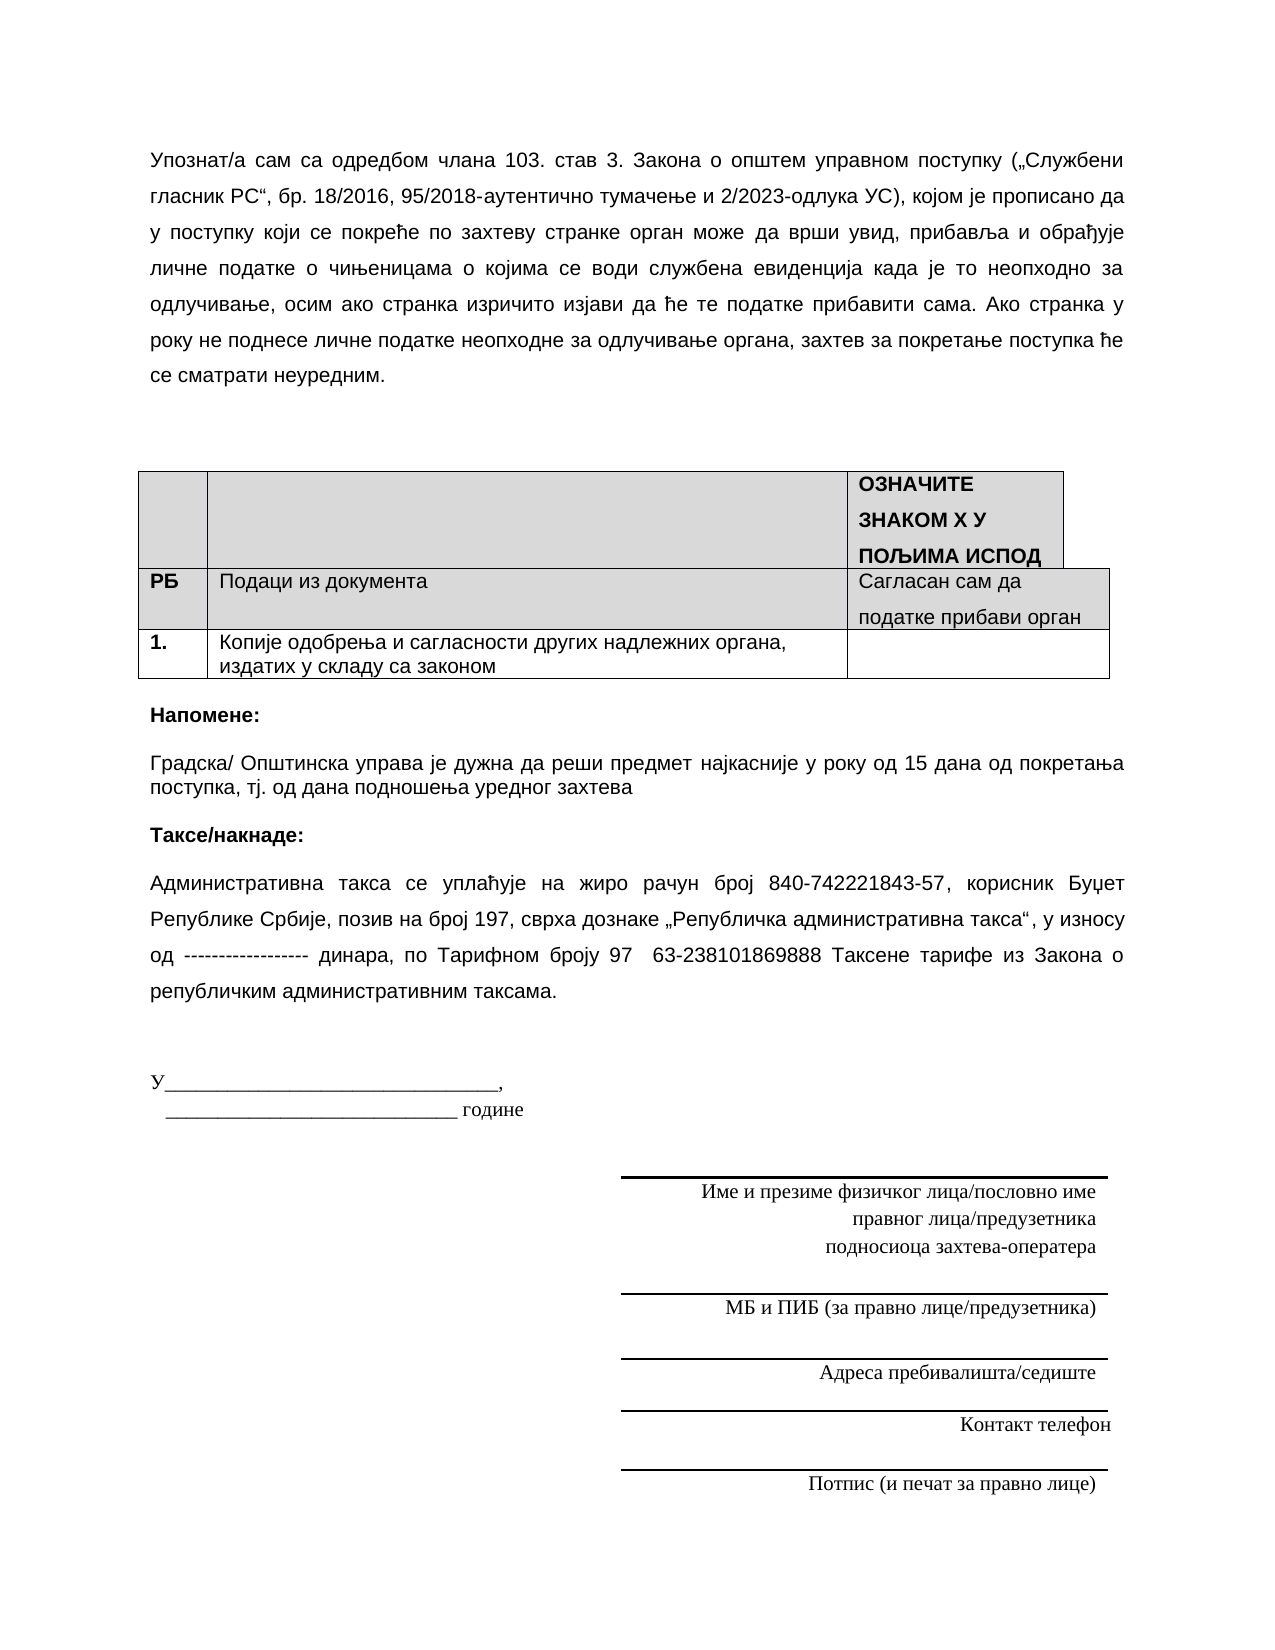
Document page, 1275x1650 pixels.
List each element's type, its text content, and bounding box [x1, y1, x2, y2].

text Административна такса се уплаћује на жиро рачун број 840-742221843-57, корисник Буџет Републике Србије, позив на број 197, сврха дознаке „Републичка административна такса“, у износу од ------------------ динара, по Тарифном броју 97 63-238101869888 Таксене тарифе из Закона о републичким административним таксама. [150, 871, 1125, 1002]
table_cell [139, 1258, 621, 1293]
table_cell [621, 1319, 1107, 1358]
table_cell [139, 1358, 621, 1410]
table_cell [139, 1410, 621, 1469]
table_cell [848, 630, 1109, 678]
table_cell Подаци из документа [208, 569, 847, 629]
table_cell [139, 1293, 621, 1319]
table_cell Контакт телефон [621, 1412, 1107, 1469]
table_cell [139, 1176, 621, 1258]
table_cell МБ и ПИБ (за правно лице/предузетника) [621, 1295, 1107, 1319]
table_header У________________________________, ____________________________ године [139, 1070, 621, 1176]
table_cell [621, 1258, 1107, 1293]
table_cell [139, 1469, 621, 1495]
table_cell Име и презиме физичког лица/пословно име правног лица/предузетника подносиоца захтева-оператера [621, 1179, 1107, 1258]
table_header [1064, 471, 1110, 568]
table_cell Адреса пребивалишта/седиште [621, 1360, 1107, 1410]
table_header [208, 472, 847, 568]
table_cell [139, 1319, 621, 1358]
table_cell 1. [139, 630, 207, 678]
table_header [139, 472, 207, 568]
table_cell Копије одобрења и сагласности других надлежних органа, издатих у складу са законом [208, 630, 847, 678]
text Упознат/а сам са одредбом члана 103. став 3. Закона о општем управном поступку („Службени гласник РС“, бр. 18/2016, 95/2018-аутентично тумачење и 2/2023-одлука УС), којом је прописано да у поступку који се покреће по захтеву странке орган може да врши увид, прибавља и обрађује личне податке о чињеницама о којима се води службена евиденција када је то неопходно за одлучивање, осим ако странка изричито изјави да ће те податке прибавити сама. Ако странка у року не поднесе личне податке неопходне за одлучивање органа, захтев за покретање поступка ће се сматрати неуредним. [150, 148, 1125, 387]
text Таксе/накнаде: [150, 823, 1125, 847]
table_header [621, 1070, 1107, 1176]
text Напомене: [150, 703, 1125, 727]
table_cell Сагласан сам да податке прибави орган [848, 569, 1109, 629]
text Градска/ Општинска управа је дужна да реши предмет најкасније у року од 15 дана од покретања поступка, тј. од дана подношења уредног захтева [150, 751, 1125, 799]
table_header ОЗНАЧИТЕ ЗНАКОМ X У ПОЉИМА ИСПОД [848, 472, 1063, 568]
table_cell РБ [139, 569, 207, 629]
table_cell Потпис (и печат за правно лице) [621, 1471, 1107, 1495]
